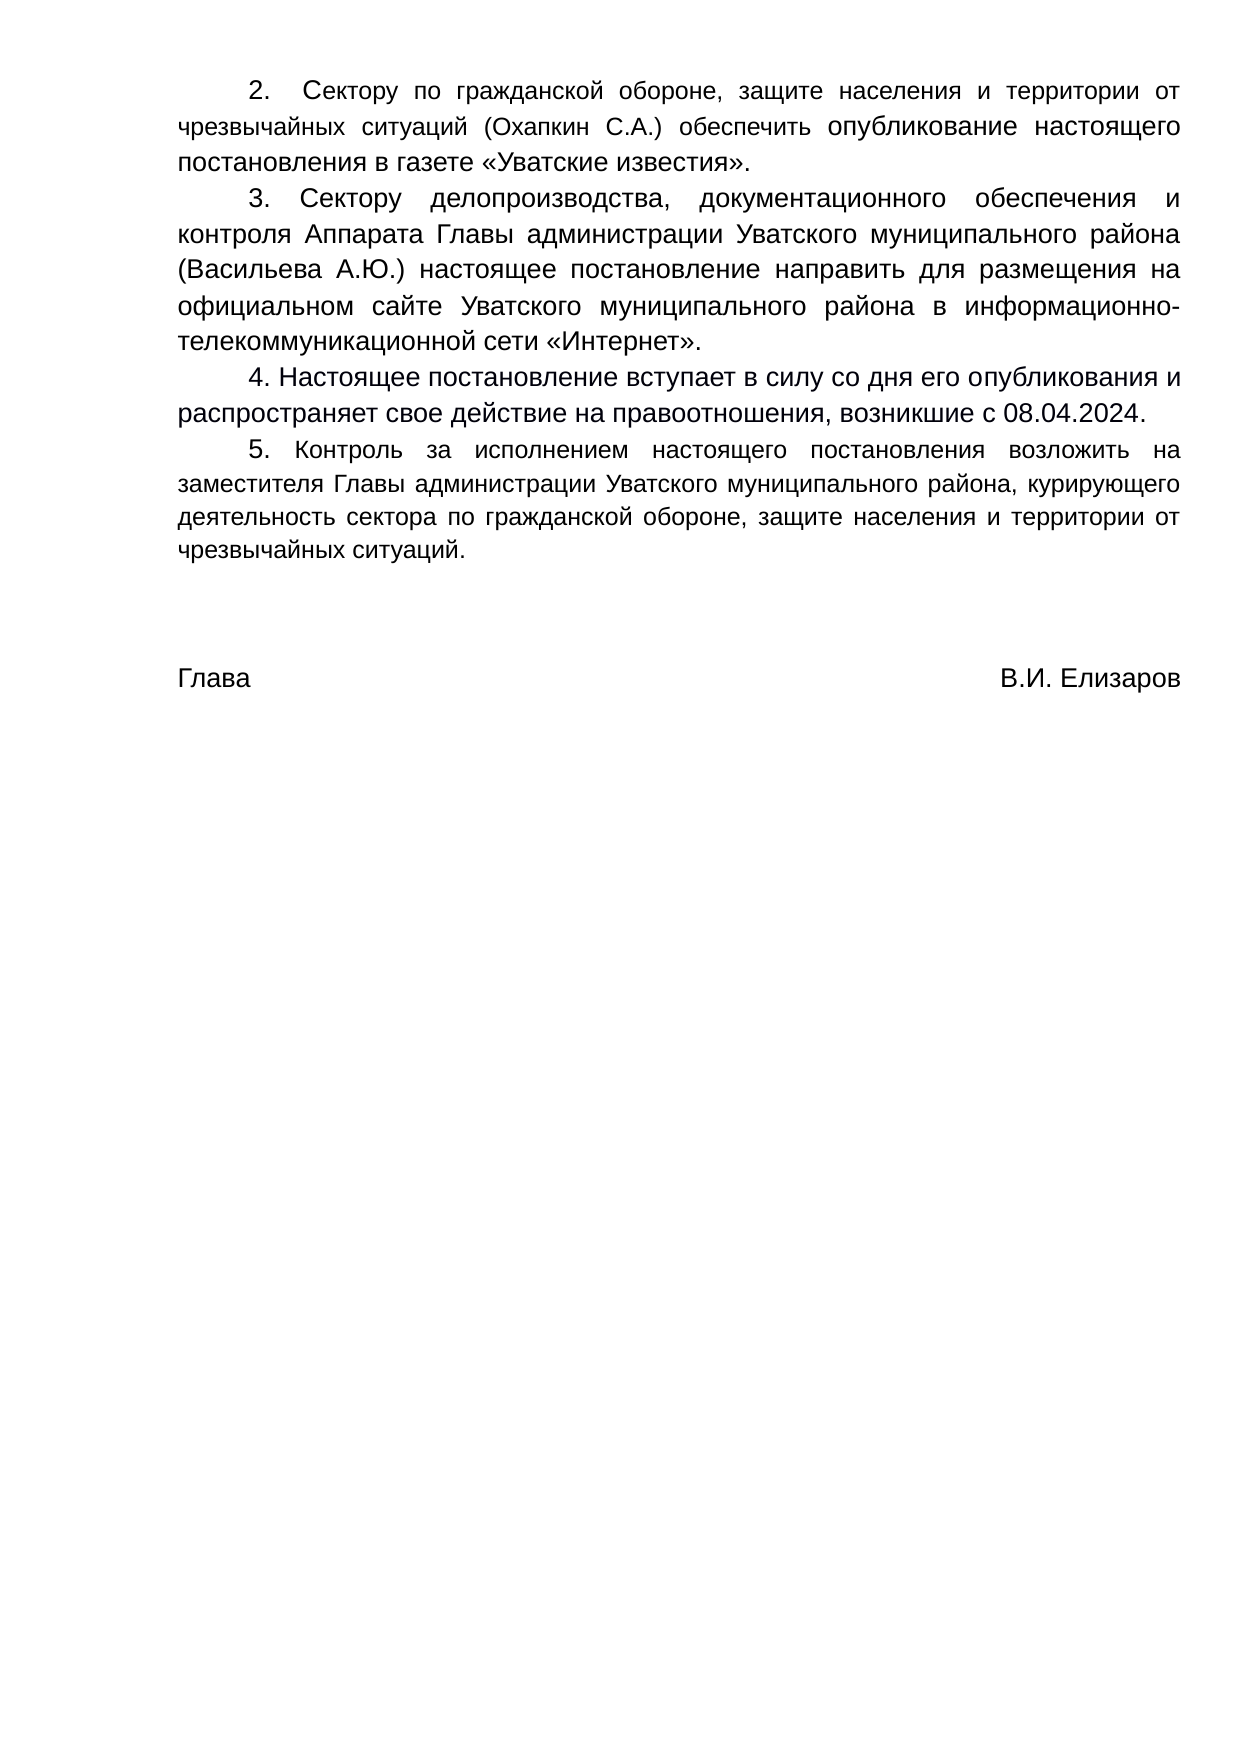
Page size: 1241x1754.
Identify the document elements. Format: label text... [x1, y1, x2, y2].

text Глава В.И. Елизаров [177, 662, 1181, 693]
text 5. Контроль за исполнением настоящего постановления возложить на заместителя Главы администрации Уватского муниципального района, курирующего деятельность сектора по гражданской обороне, защите населения и территории от чрезвычайных ситуаций. [177, 433, 1181, 563]
text 3. Сектору делопроизводства, документационного обеспечения и контроля Аппарата Главы администрации Уватского муниципального района (Васильева А.Ю.) настоящее постановление направить для размещения на официальном сайте Уватского муниципального района в информационно-телекоммуникационной сети «Интернет». [177, 182, 1181, 357]
text 4. Настоящее постановление вступает в силу со дня его опубликования и распространяет свое действие на правоотношения, возникшие с 08.04.2024. [177, 361, 1181, 428]
text 2. Сектору по гражданской обороне, защите населения и территории от чрезвычайных ситуаций (Охапкин С.А.) обеспечить опубликование настоящего постановления в газете «Уватские известия». [177, 74, 1181, 177]
